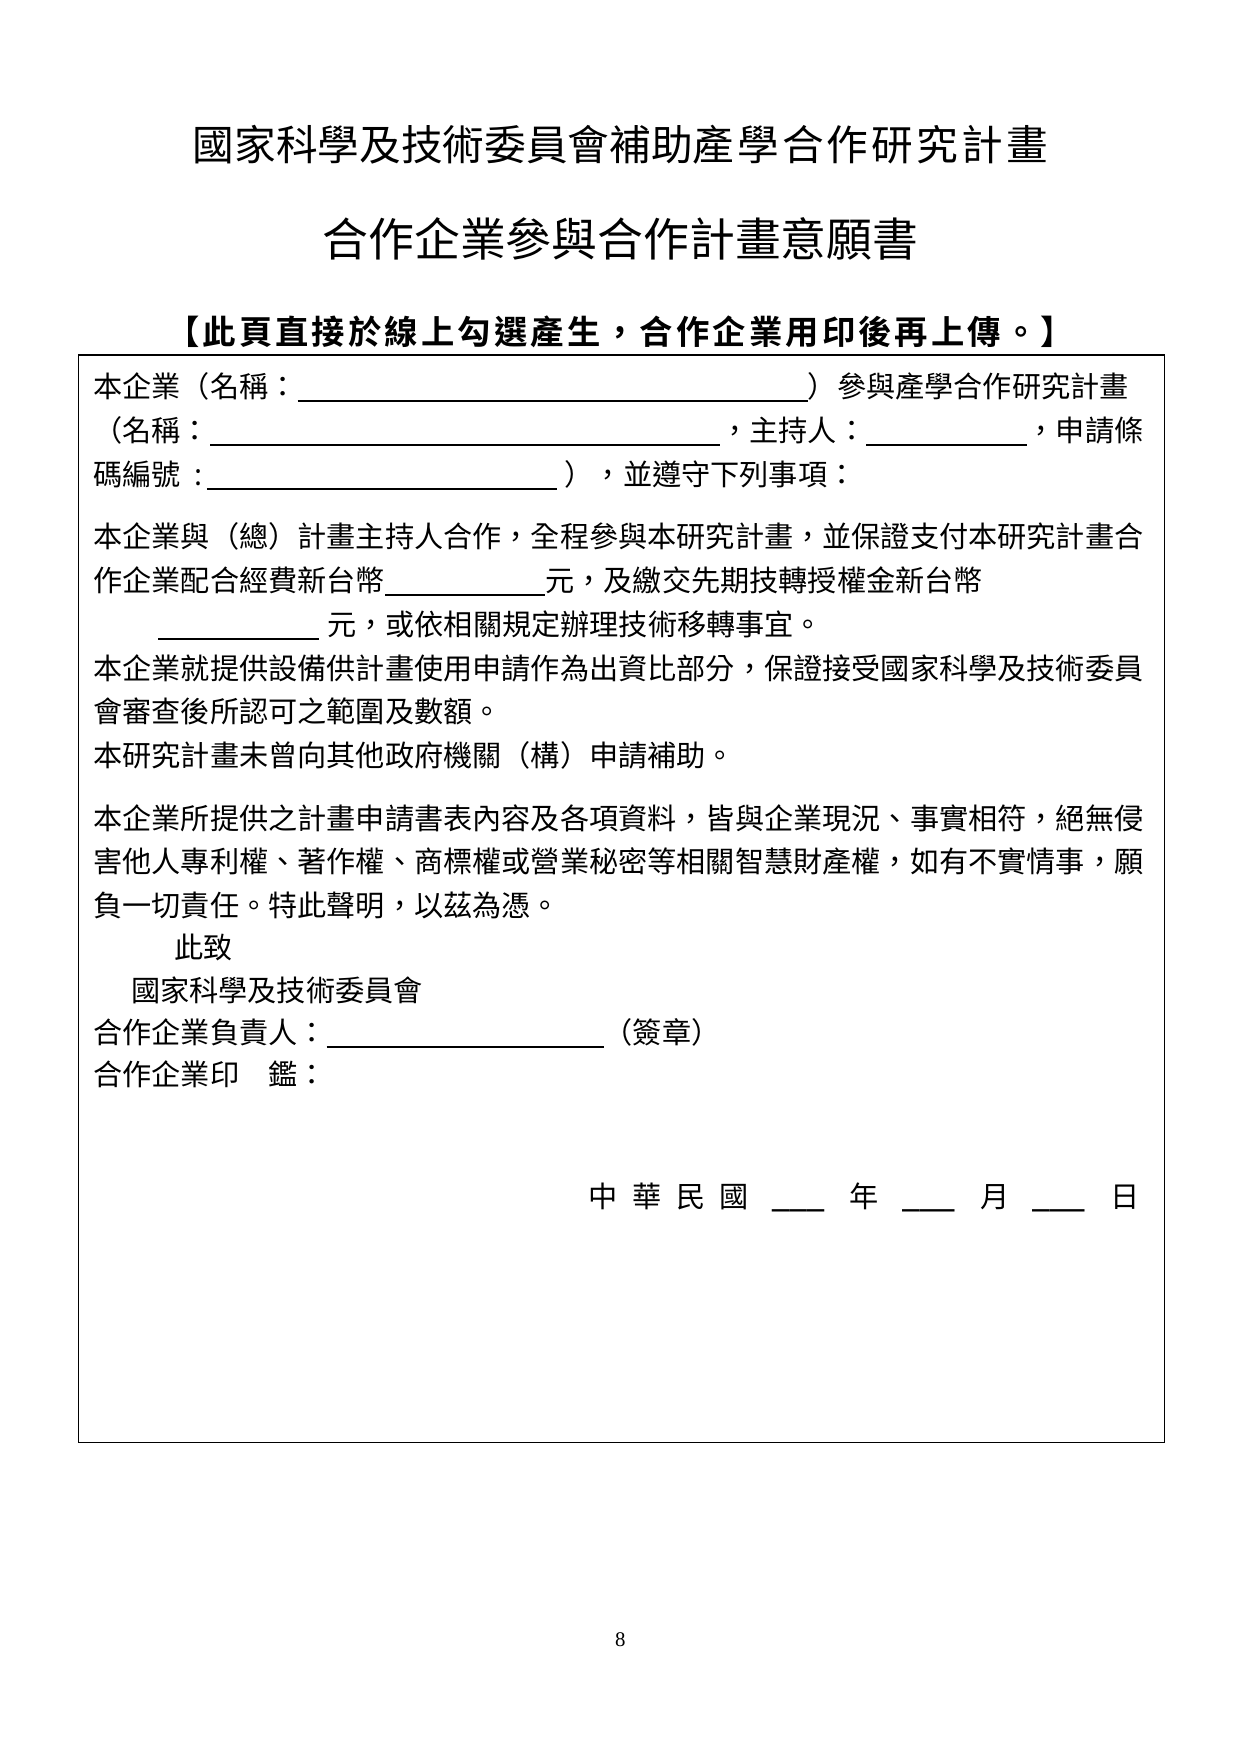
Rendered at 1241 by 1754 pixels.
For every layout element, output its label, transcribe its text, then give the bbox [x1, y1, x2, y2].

text 合作企業參與合作計畫意願書 [71, 163, 1169, 288]
text 【此頁直接於線上勾選產生，合作企業用印後再上傳。】 [71, 288, 1169, 351]
text 國家科學及技術委員會補助產學合作研究計畫 [71, 101, 1169, 163]
